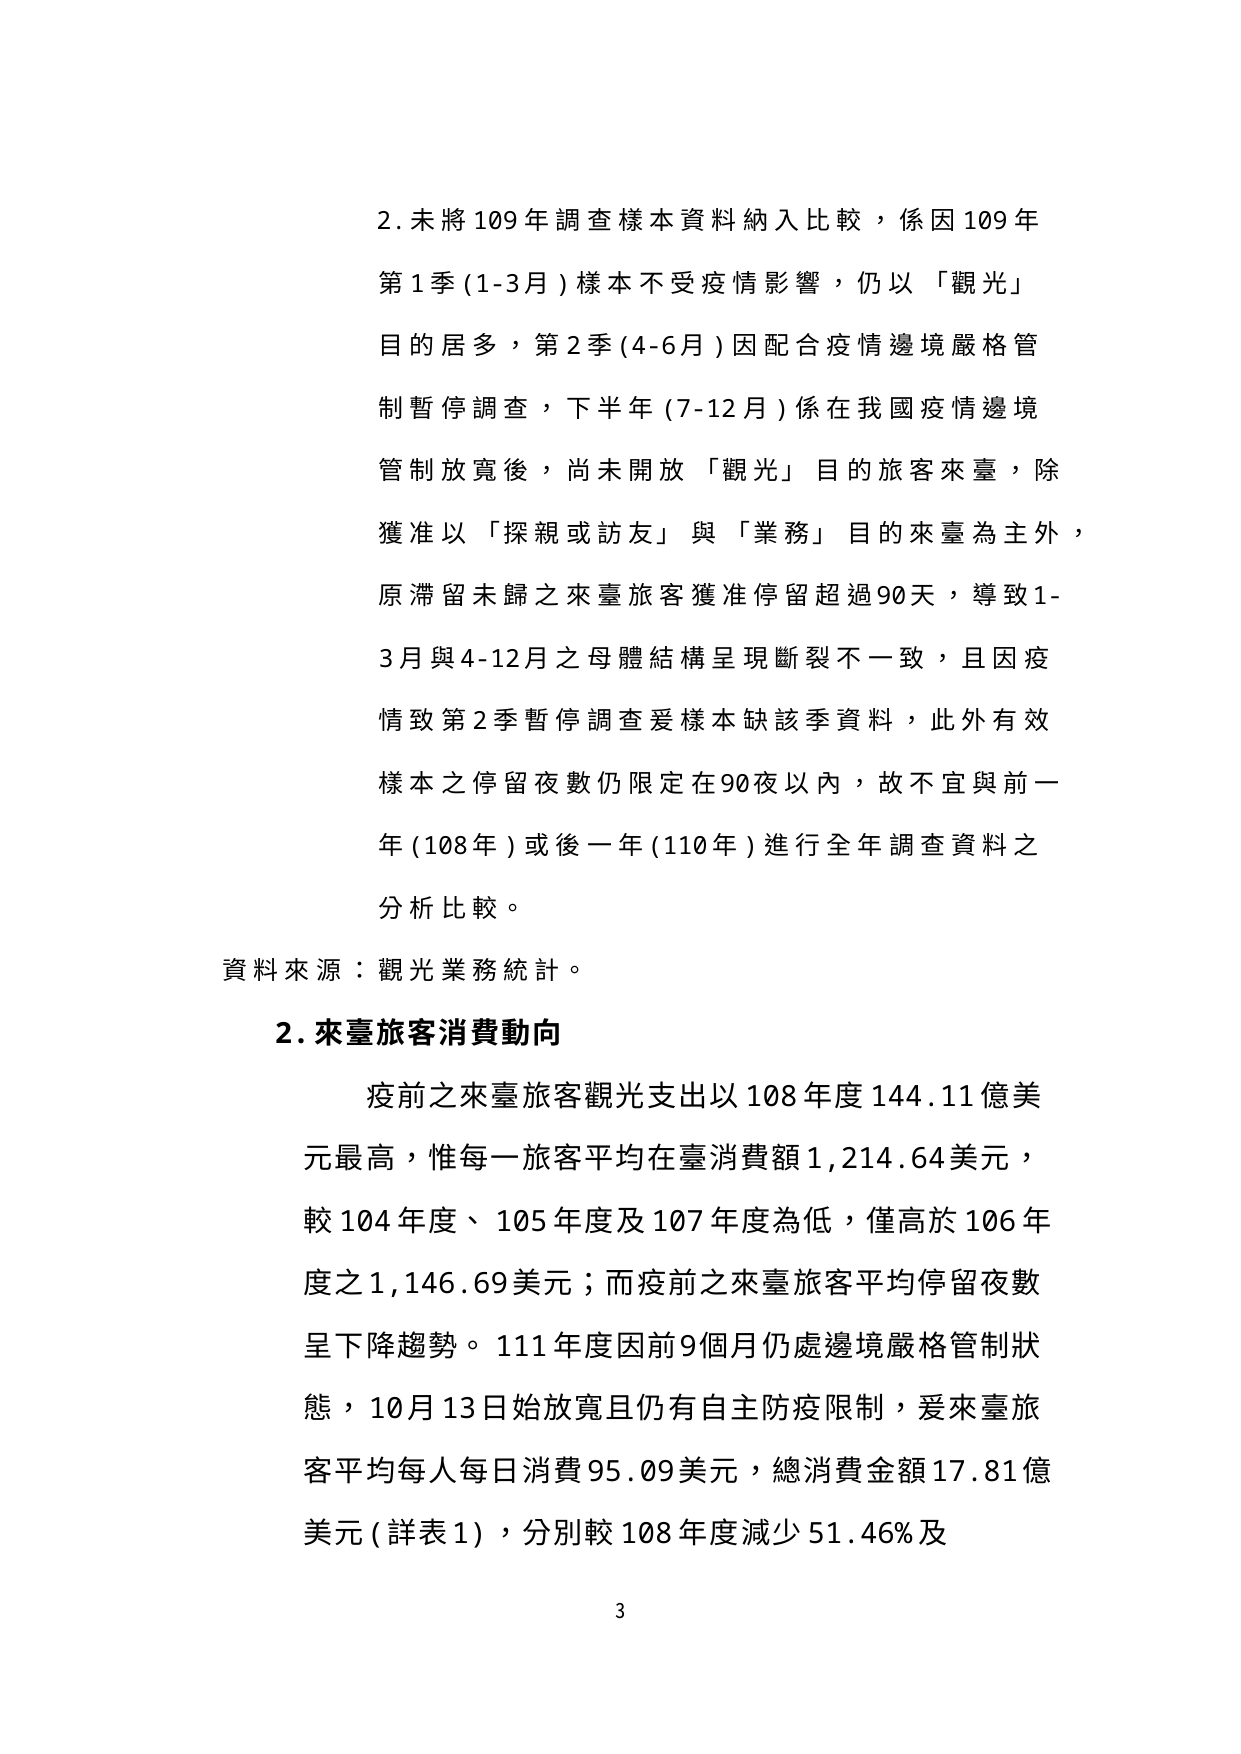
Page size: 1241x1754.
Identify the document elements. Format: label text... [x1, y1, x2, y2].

text 2.來臺旅客消費動向 [266, 990, 1063, 1052]
text 2.未將109年調查樣本資料納入比較，係因109年第1季(1-3月)樣本不受疫情影響，仍以「觀光」目的居多，第2季(4-6月)因配合疫情邊境嚴格管制暫停調查，下半年(7-12月)係在我國疫情邊境管制放寬後，尚未開放「觀光」目的旅客來臺，除獲准以「探親或訪友」與「業務」目的來臺為主外，原滯留未歸之來臺旅客獲准停留超過90天，導致1-3月與4-12月之母體結構呈現斷裂不一致，且因疫情致第2季暫停調查爰樣本缺該季資料，此外有效樣本之停留夜數仍限定在90夜以內，故不宜與前一年(108年)或後一年(110年)進行全年調查資料之分析比較。 [217, 177, 1063, 927]
text 資料來源：觀光業務統計。 [217, 927, 1063, 990]
text 疫前之來臺旅客觀光支出以108年度144.11億美元最高，惟每一旅客平均在臺消費額1,214.64美元，較104年度、105年度及107年度為低，僅高於106年度之1,146.69美元；而疫前之來臺旅客平均停留夜數呈下降趨勢。111年度因前9個月仍處邊境嚴格管制狀態，10月13日始放寬且仍有自主防疫限制，爰來臺旅客平均每人每日消費95.09美元，總消費金額17.81億美元(詳表1)，分別較108年度減少51.46%及 [266, 1052, 1063, 1552]
